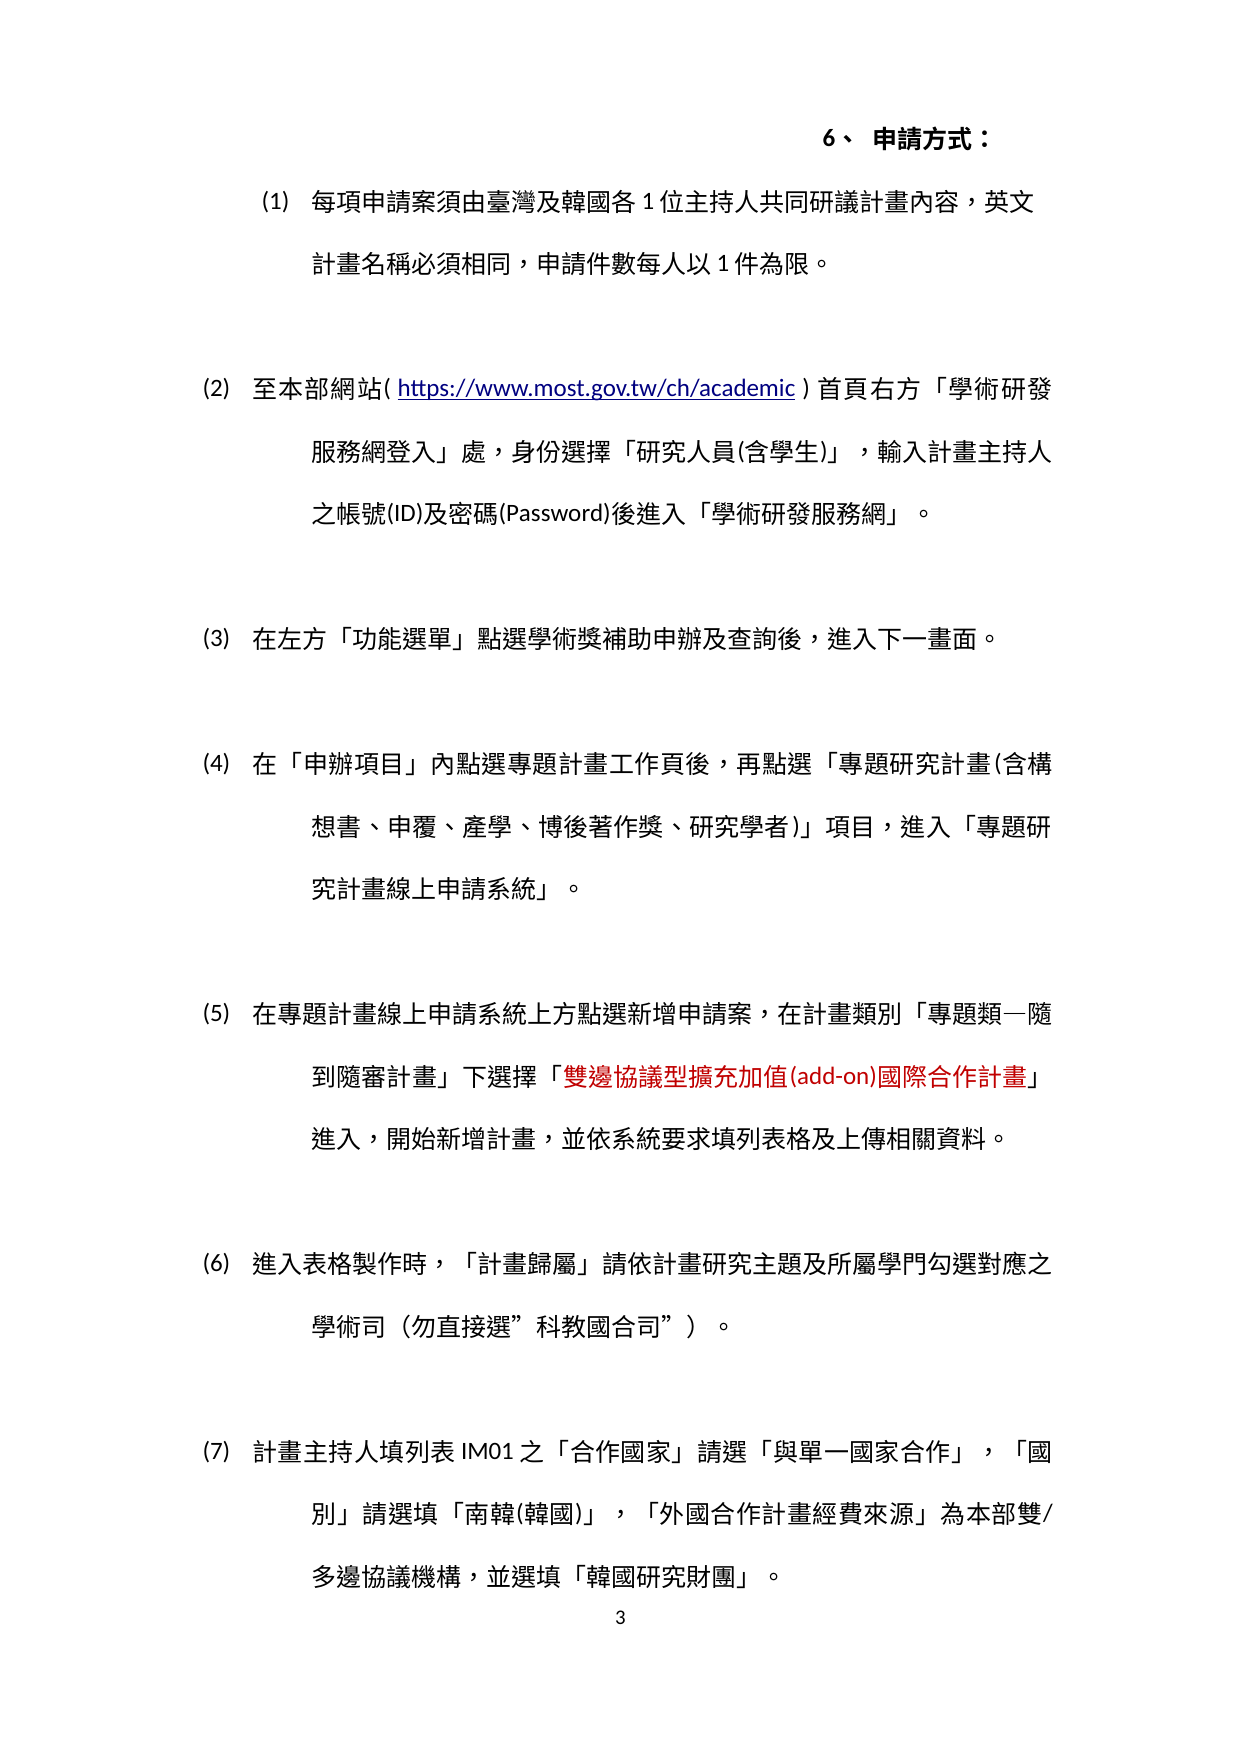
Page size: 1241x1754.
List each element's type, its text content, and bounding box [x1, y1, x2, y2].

list 在專題計畫線上申請系統上方點選新增申請案，在計畫類別「專題類—隨到隨審計畫」下選擇「雙邊協議型擴充加值(add-on)國際合作計畫」進入，開始新增計畫，並依系統要求填列表格及上傳相關資料。 [202, 971, 1053, 1159]
list 每項申請案須由臺灣及韓國各1位主持人共同研議計畫內容，英文計畫名稱必須相同，申請件數每人以1件為限。 [261, 159, 1053, 284]
list 在「申辦項目」內點選專題計畫工作頁後，再點選「專題研究計畫(含構想書、申覆、產學、博後著作獎、研究學者)」項目，進入「專題研究計畫線上申請系統」。 [202, 721, 1053, 909]
list 計畫主持人填列表IM01之「合作國家」請選「與單一國家合作」，「國別」請選填「南韓(韓國)」，「外國合作計畫經費來源」為本部雙/多邊協議機構，並選填「韓國研究財團」。 [202, 1409, 1053, 1596]
list 至本部網站( https://www.most.gov.tw/ch/academic ) 首頁右方「學術研發服務網登入」處，身份選擇「研究人員(含學生)」，輸入計畫主持人之帳號(ID)及密碼(Password)後進入「學術研發服務網」。 [202, 346, 1053, 534]
list 在左方「功能選單」點選學術獎補助申辦及查詢後，進入下一畫面。 [202, 596, 1053, 659]
list 申請方式： [822, 96, 1053, 159]
list 進入表格製作時，「計畫歸屬」請依計畫研究主題及所屬學門勾選對應之學術司（勿直接選”科教國合司”）。 [202, 1221, 1053, 1346]
